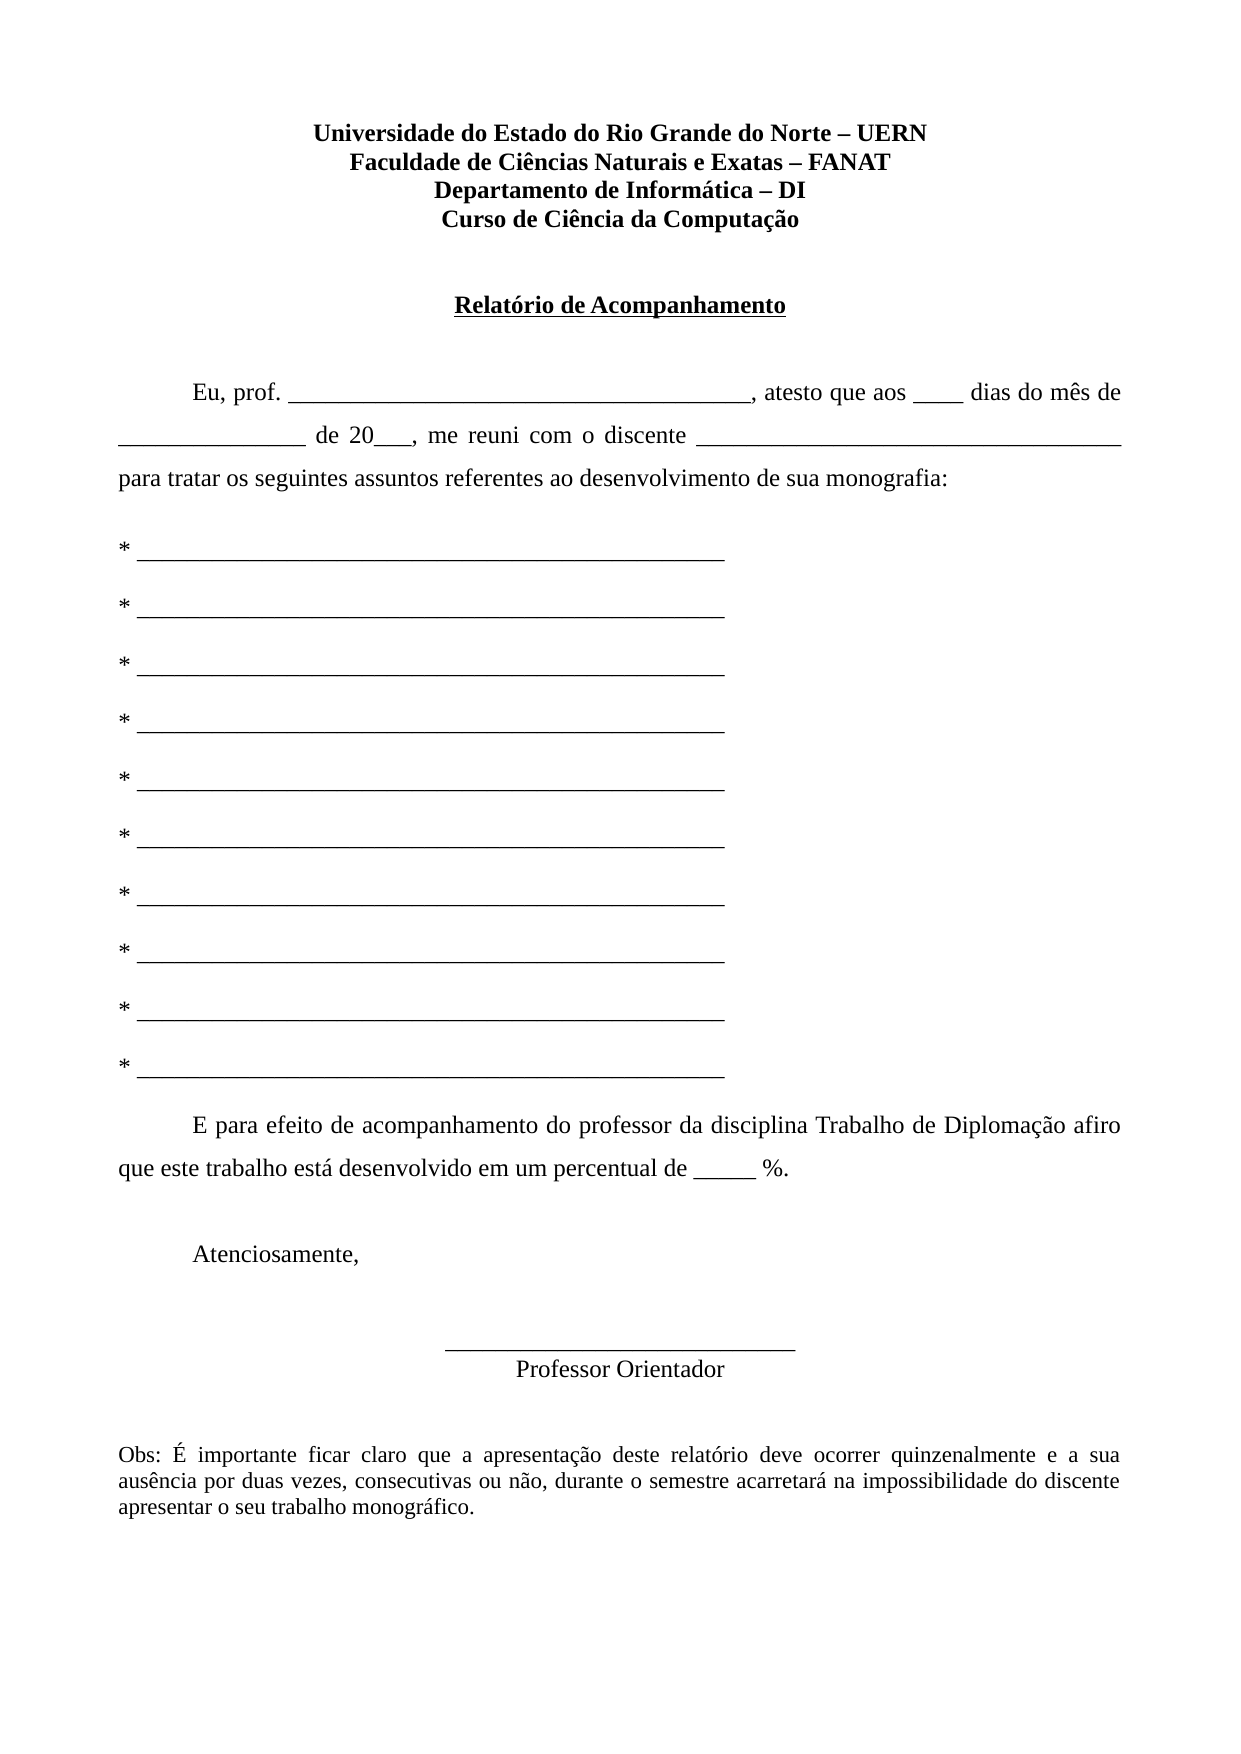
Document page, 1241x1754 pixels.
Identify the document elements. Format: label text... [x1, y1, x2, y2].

text E para efeito de acompanhamento do professor da disciplina Trabalho de Diplomação afiro que este trabalho está desenvolvido em um percentual de _____ %. [118, 1110, 1122, 1182]
text Universidade do Estado do Rio Grande do Norte – UERN [118, 118, 1122, 147]
text * _______________________________________________ [118, 880, 1122, 909]
text * _______________________________________________ [118, 995, 1122, 1024]
text Relatório de Acompanhamento [118, 291, 1122, 319]
text Departamento de Informática – DI [118, 176, 1122, 204]
text * _______________________________________________ [118, 535, 1122, 564]
text Faculdade de Ciências Naturais e Exatas – FANAT [118, 147, 1122, 176]
text ____________________________ [118, 1326, 1122, 1354]
text Obs: É importante ficar claro que a apresentação deste relatório deve ocorrer quinzenalmente e a sua ausência por duas vezes, consecutivas ou não, durante o semestre acarretará na impossibilidade do discente apresentar o seu trabalho monográfico. [118, 1441, 1122, 1520]
text * _______________________________________________ [118, 1052, 1122, 1081]
text * _______________________________________________ [118, 707, 1122, 736]
text * _______________________________________________ [118, 592, 1122, 621]
text * _______________________________________________ [118, 650, 1122, 679]
text * _______________________________________________ [118, 765, 1122, 794]
text * _______________________________________________ [118, 937, 1122, 966]
text Professor Orientador [118, 1354, 1122, 1383]
text Atenciosamente, [118, 1239, 1122, 1268]
text Curso de Ciência da Computação [118, 204, 1122, 233]
text * _______________________________________________ [118, 822, 1122, 851]
text Eu, prof. _____________________________________, atesto que aos ____ dias do mês de _______________ de 20___, me reuni com o discente __________________________________ para tratar os seguintes assuntos referentes ao desenvolvimento de sua monografia: [118, 377, 1122, 492]
